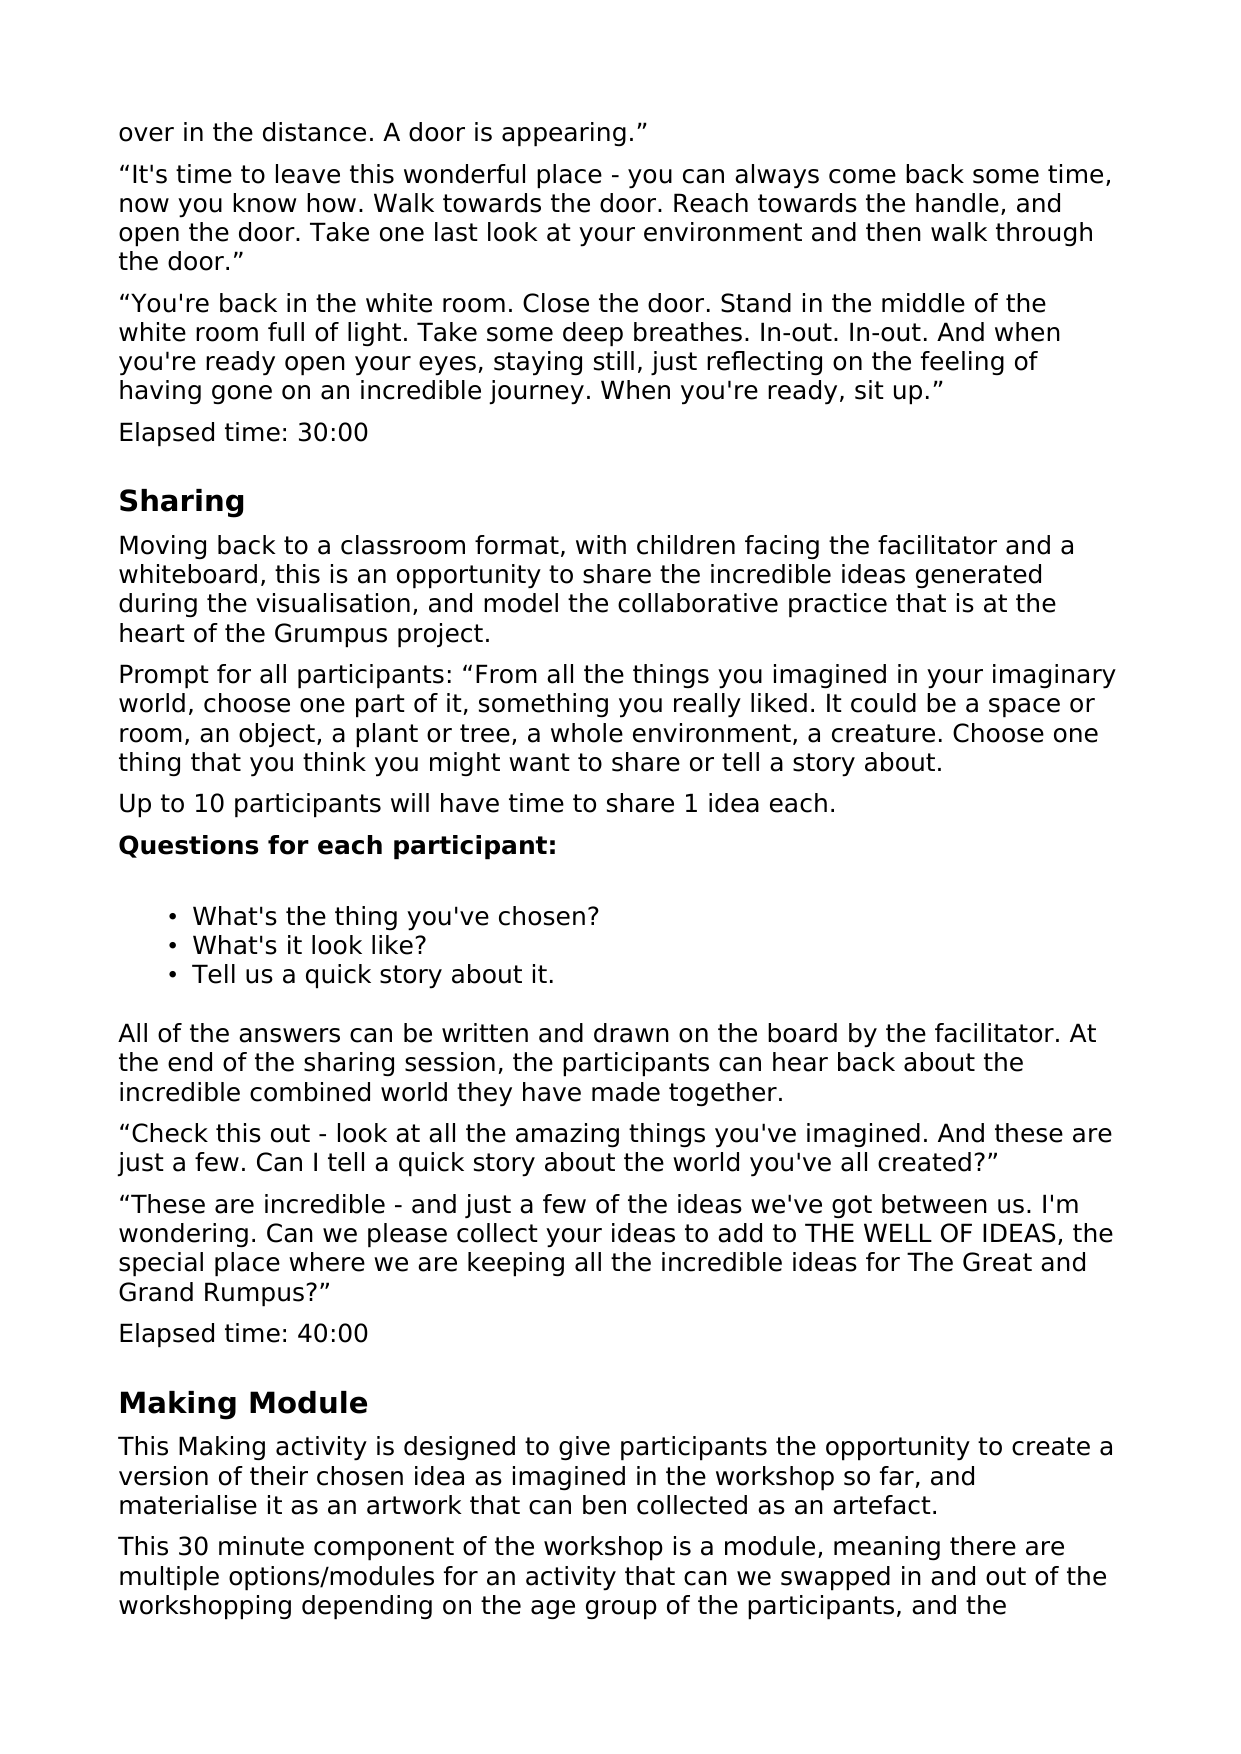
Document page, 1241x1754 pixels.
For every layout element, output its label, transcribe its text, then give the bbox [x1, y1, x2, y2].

text “It's time to leave this wonderful place - you can always come back some time, now you know how. Walk towards the door. Reach towards the handle, and open the door. Take one last look at your environment and then walk through the door.” [118, 160, 1122, 276]
text Questions for each participant: [118, 831, 1122, 860]
text Prompt for all participants: “From all the things you imagined in your imaginary world, choose one part of it, something you really liked. It could be a space or room, an object, a plant or tree, a whole environment, a creature. Choose one thing that you think you might want to share or tell a story about. [118, 660, 1122, 777]
subtitle Sharing [118, 485, 1122, 519]
text over in the distance. A door is appearing.” [118, 118, 1122, 147]
text Elapsed time: 40:00 [118, 1319, 1122, 1348]
list What's it look like? [177, 932, 1122, 961]
list What's the thing you've chosen? [177, 902, 1122, 932]
text Moving back to a classroom format, with children facing the facilitator and a whiteboard, this is an opportunity to share the incredible ideas generated during the visualisation, and model the collaborative practice that is at the heart of the Grumpus project. [118, 531, 1122, 648]
text This Making activity is designed to give participants the opportunity to create a version of their chosen idea as imagined in the workshop so far, and materialise it as an artwork that can ben collected as an artefact. [118, 1432, 1122, 1520]
text Up to 10 participants will have time to share 1 idea each. [118, 789, 1122, 819]
text “Check this out - look at all the amazing things you've imagined. And these are just a few. Can I tell a quick story about the world you've all created?” [118, 1119, 1122, 1178]
list Tell us a quick story about it. [177, 961, 1122, 990]
text Elapsed time: 30:00 [118, 418, 1122, 447]
text This 30 minute component of the workshop is a module, meaning there are multiple options/modules for an activity that can we swapped in and out of the workshopping depending on the age group of the participants, and the [118, 1532, 1122, 1620]
text All of the answers can be written and drawn on the board by the facilitator. At the end of the sharing session, the participants can hear back about the incredible combined world they have made together. [118, 1019, 1122, 1107]
subtitle Making Module [118, 1386, 1122, 1420]
text “You're back in the white room. Close the door. Stand in the middle of the white room full of light. Take some deep breathes. In-out. In-out. And when you're ready open your eyes, staying still, just reflecting on the feeling of having gone on an incredible journey. When you're ready, sit up.” [118, 289, 1122, 406]
text “These are incredible - and just a few of the ideas we've got between us. I'm wondering. Can we please collect your ideas to add to THE WELL OF IDEAS, the special place where we are keeping all the incredible ideas for The Great and Grand Rumpus?” [118, 1190, 1122, 1307]
